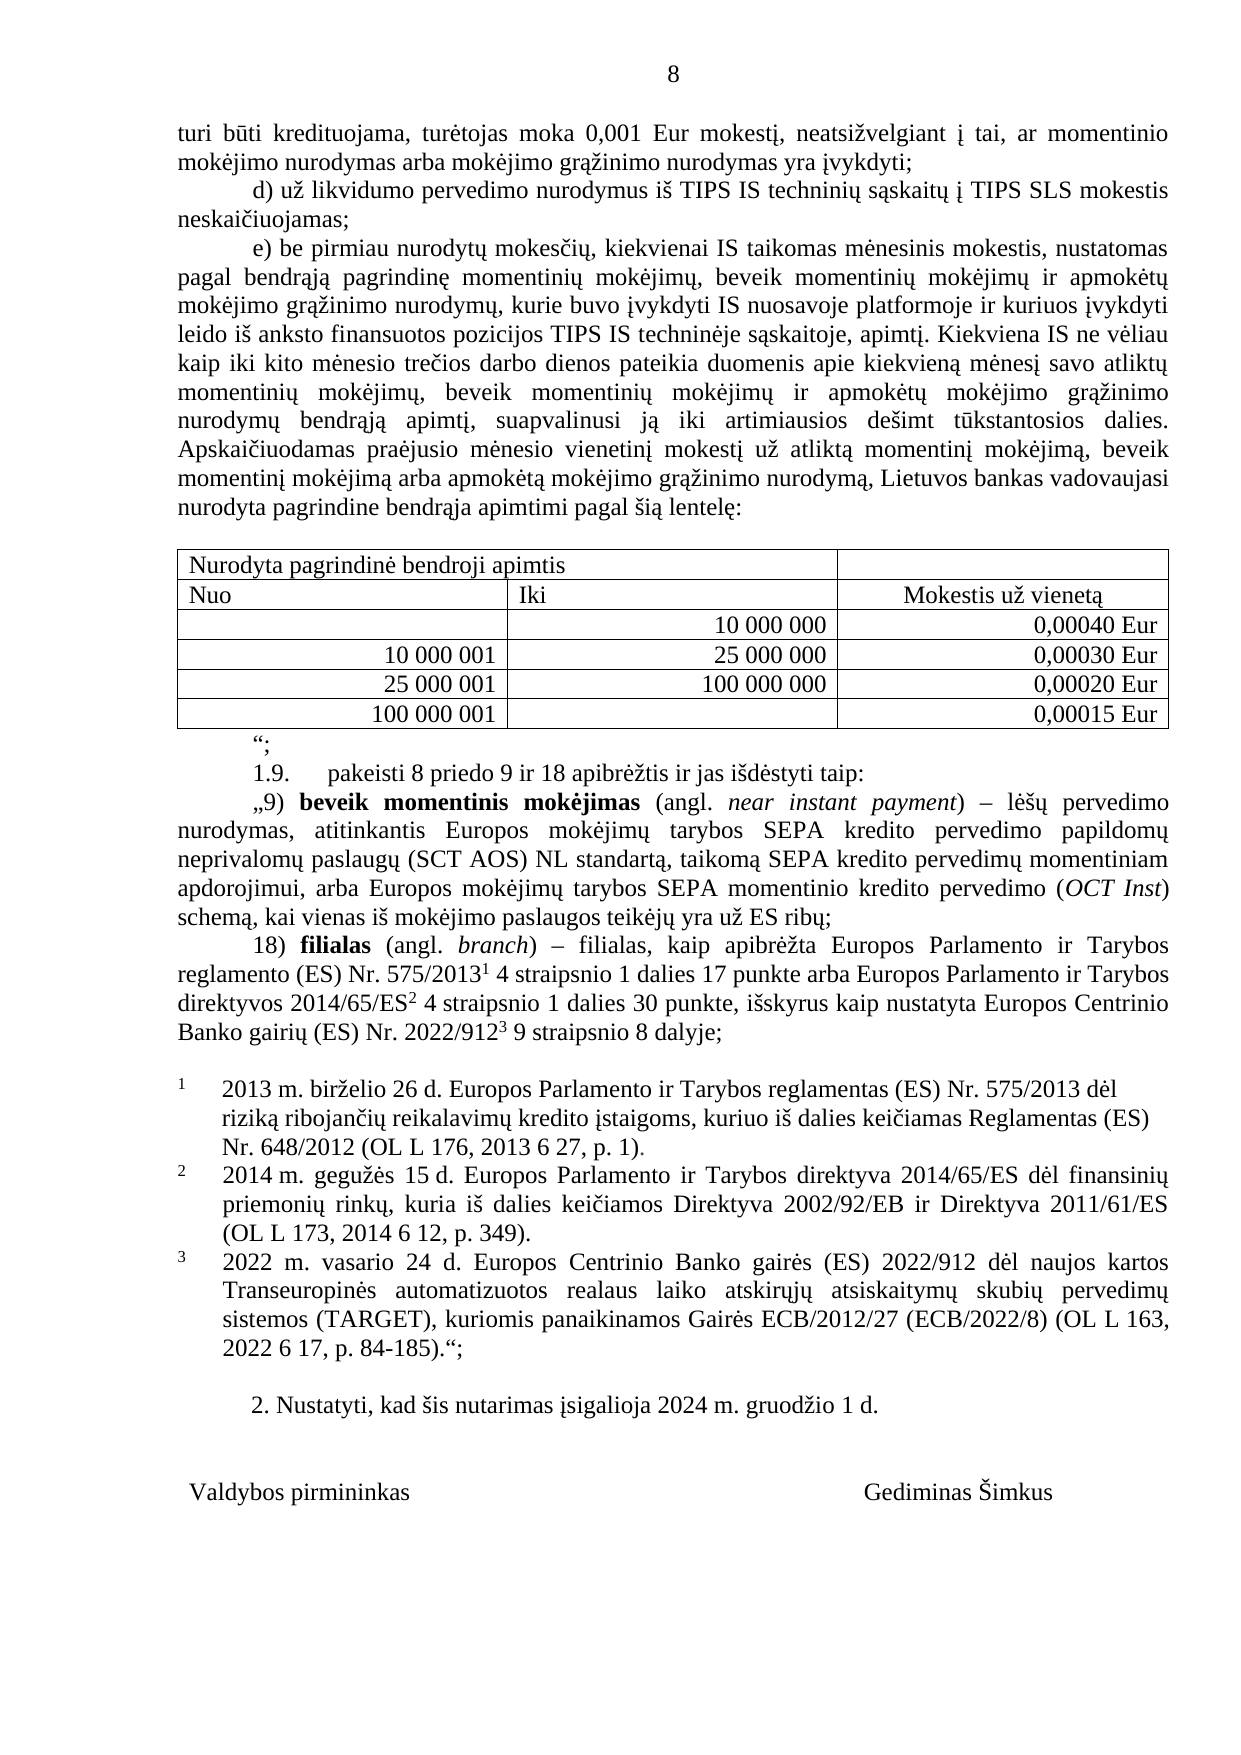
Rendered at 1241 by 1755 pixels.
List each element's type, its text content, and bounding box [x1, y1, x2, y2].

table_cell 00 [178, 610, 507, 639]
table_cell 0,00015 Eur [838, 699, 1168, 728]
text turi būti kredituojama, turėtojas moka 0,001 Eur mokestį, neatsižvelgiant į tai, ar momentinio mokėjimo nurodymas arba mokėjimo grąžinimo nurodymas yra įvykdyti; [177, 118, 1169, 176]
table_header Nurodyta pagrindinė bendroji apimtis [178, 550, 837, 579]
table_cell 0,00040 Eur [838, 610, 1168, 639]
subtitle Valdybos pirmininkas Gediminas Šimkus [188, 1477, 1169, 1506]
text “; [177, 729, 1169, 758]
table_cell [508, 699, 837, 728]
text 2. Nustatyti, kad šis nutarimas įsigalioja 2024 m. gruodžio 1 d. [177, 1390, 1169, 1419]
table_cell Nuo [178, 580, 507, 609]
table_cell 25 000 001 [178, 670, 507, 698]
table_cell 100 000 001 [178, 699, 507, 728]
text 3 2022 m. vasario 24 d. Europos Centrinio Banko gairės (ES) 2022/912 dėl naujos kartos Transeuropinės automatizuotos realaus laiko atskirųjų atsiskaitymų skubių pervedimų sistemos (TARGET), kuriomis panaikinamos Gairės ECB/2012/27 (ECB/2022/8) (OL L 163, 2022 6 17, p. 84-185).“; [177, 1247, 1169, 1362]
table_cell 0,00030 Eur [838, 640, 1168, 668]
table_cell 10 000 000 [508, 610, 837, 639]
table_cell 100 000 000 [508, 670, 837, 698]
table_cell Iki [508, 580, 837, 609]
text „9) beveik momentinis mokėjimas (angl. near instant payment) – lėšų pervedimo nurodymas, atitinkantis Europos mokėjimų tarybos SEPA kredito pervedimo papildomų neprivalomų paslaugų (SCT AOS) NL standartą, taikomą SEPA kredito pervedimų momentiniam apdorojimui, arba Europos mokėjimų tarybos SEPA momentinio kredito pervedimo (OCT Inst) schemą, kai vienas iš mokėjimo paslaugos teikėjų yra už ES ribų; [177, 787, 1169, 930]
table_cell Mokestis už vienetą [838, 580, 1168, 609]
table_cell 0,00020 Eur [838, 670, 1168, 698]
text e) be pirmiau nurodytų mokesčių, kiekvienai IS taikomas mėnesinis mokestis, nustatomas pagal bendrąją pagrindinę momentinių mokėjimų, beveik momentinių mokėjimų ir apmokėtų mokėjimo grąžinimo nurodymų, kurie buvo įvykdyti IS nuosavoje platformoje ir kuriuos įvykdyti leido iš anksto finansuotos pozicijos TIPS IS techninėje sąskaitoje, apimtį. Kiekviena IS ne vėliau kaip iki kito mėnesio trečios darbo dienos pateikia duomenis apie kiekvieną mėnesį savo atliktų momentinių mokėjimų, beveik momentinių mokėjimų ir apmokėtų mokėjimo grąžinimo nurodymų bendrąją apimtį, suapvalinusi ją iki artimiausios dešimt tūkstantosios dalies. Apskaičiuodamas praėjusio mėnesio vienetinį mokestį už atliktą momentinį mokėjimą, beveik momentinį mokėjimą arba apmokėtą mokėjimo grąžinimo nurodymą, Lietuvos bankas vadovaujasi nurodyta pagrindine bendrąja apimtimi pagal šią lentelę: [177, 233, 1169, 521]
text 1 2013 m. birželio 26 d. Europos Parlamento ir Tarybos reglamentas (ES) Nr. 575/2013 dėl riziką ribojančių reikalavimų kredito įstaigoms, kuriuo iš dalies keičiamas Reglamentas (ES) Nr. 648/2012 (OL L 176, 2013 6 27, p. 1). [177, 1074, 1169, 1160]
text d) už likvidumo pervedimo nurodymus iš TIPS IS techninių sąskaitų į TIPS SLS mokestis neskaičiuojamas; [177, 176, 1169, 233]
table_cell 25 000 000 [508, 640, 837, 668]
text 18) filialas (angl. branch) – filialas, kaip apibrėžta Europos Parlamento ir Tarybos reglamento (ES) Nr. 575/20131 4 straipsnio 1 dalies 17 punkte arba Europos Parlamento ir Tarybos direktyvos 2014/65/ES2 4 straipsnio 1 dalies 30 punkte, išskyrus kaip nustatyta Europos Centrinio Banko gairių (ES) Nr. 2022/9123 9 straipsnio 8 dalyje; [177, 930, 1169, 1045]
text 1.9. pakeisti 8 priedo 9 ir 18 apibrėžtis ir jas išdėstyti taip: [177, 758, 1169, 787]
text 2 2014 m. gegužės 15 d. Europos Parlamento ir Tarybos direktyva 2014/65/ES dėl finansinių priemonių rinkų, kuria iš dalies keičiamos Direktyva 2002/92/EB ir Direktyva 2011/61/ES (OL L 173, 2014 6 12, p. 349). [177, 1160, 1169, 1247]
table_header [838, 550, 1168, 579]
table_cell 10 000 001 [178, 640, 507, 668]
